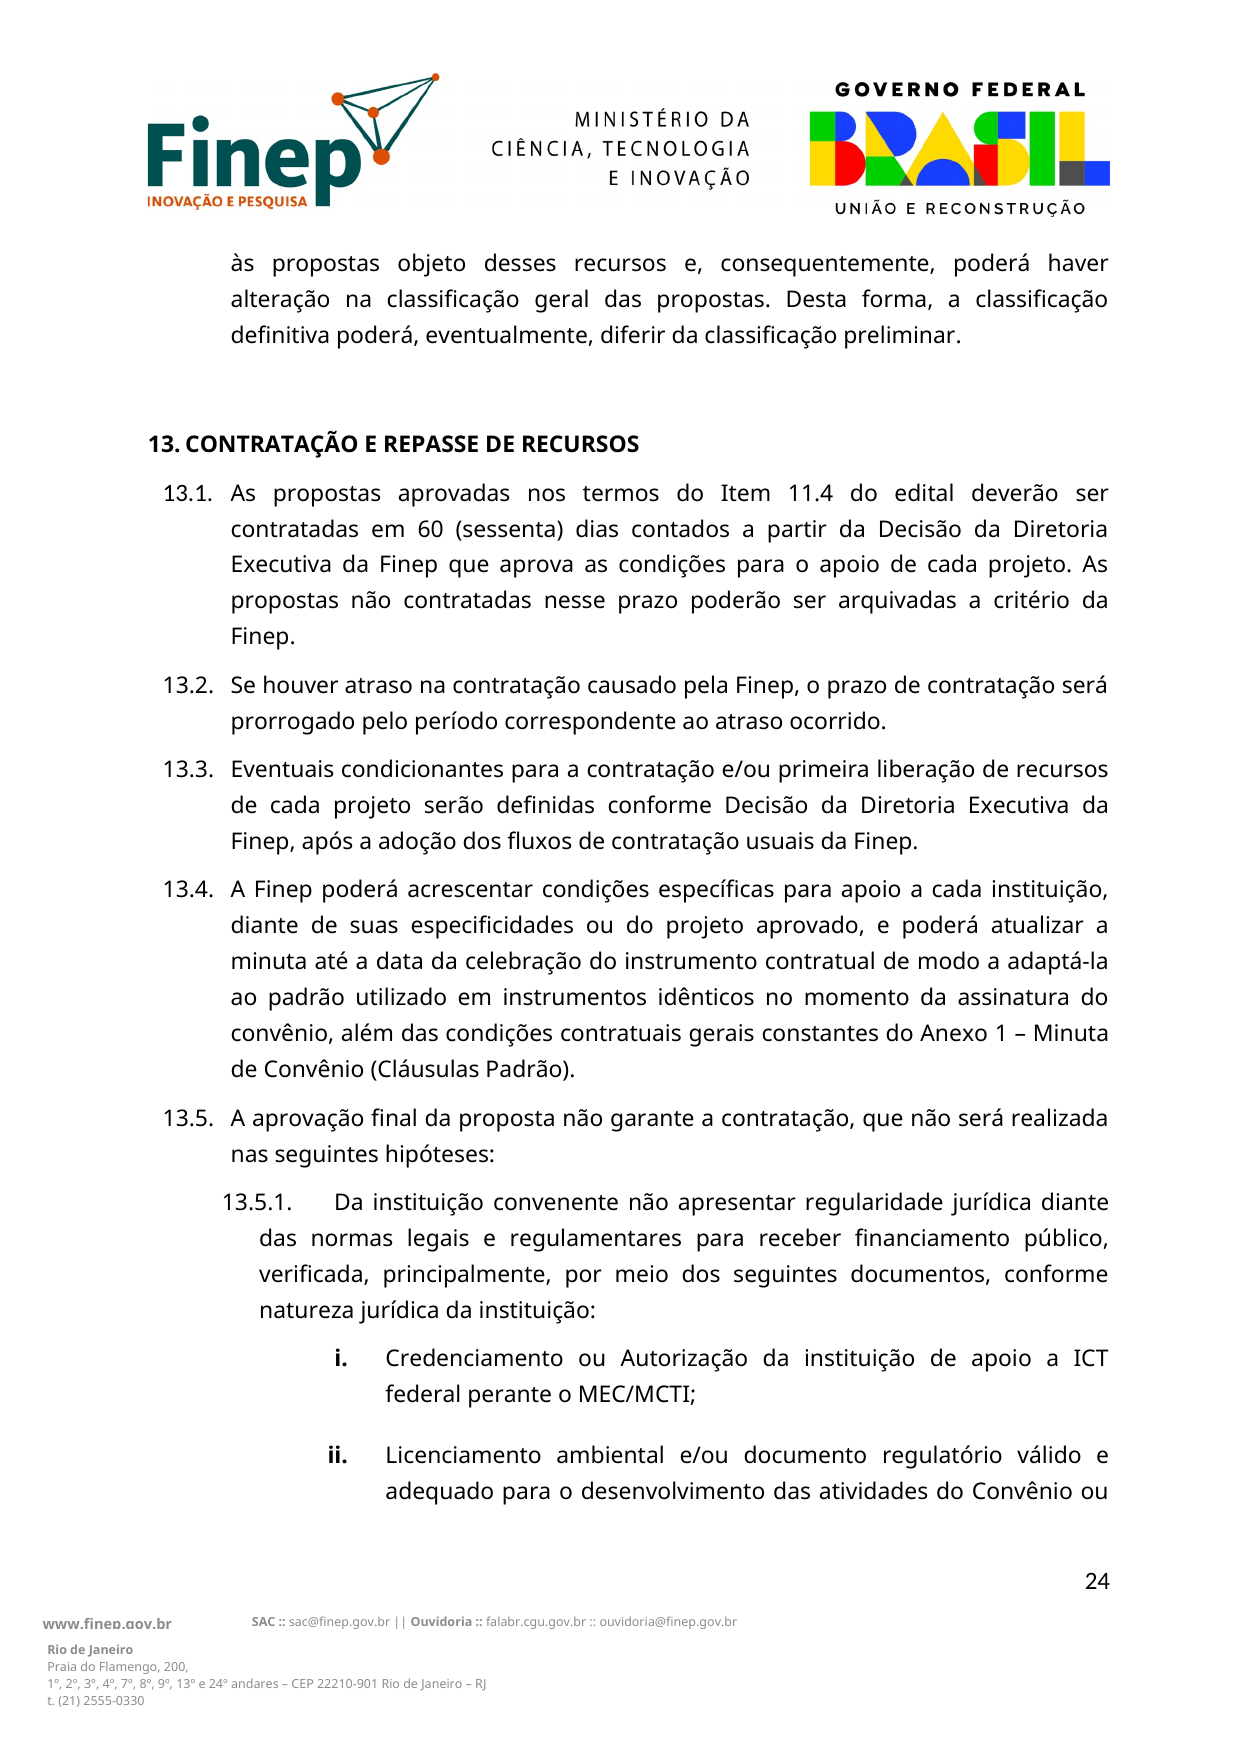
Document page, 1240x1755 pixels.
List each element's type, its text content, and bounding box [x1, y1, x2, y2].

list A aprovação final da proposta não garante a contratação, que não será realizada nas seguintes hipóteses: [162, 1102, 1110, 1169]
list Licenciamento ambiental e/ou documento regulatório válido e adequado para o desenvolvimento das atividades do Convênio ou [348, 1439, 1110, 1506]
list Credenciamento ou Autorização da instituição de apoio a ICT federal perante o MEC/MCTI; [348, 1342, 1110, 1409]
list Eventuais condicionantes para a contratação e/ou primeira liberação de recursos de cada projeto serão definidas conforme Decisão da Diretoria Executiva da Finep, após a adoção dos fluxos de contratação usuais da Finep. [162, 753, 1110, 856]
list A Finep poderá acrescentar condições específicas para apoio a cada instituição, diante de suas especificidades ou do projeto aprovado, e poderá atualizar a minuta até a data da celebração do instrumento contratual de modo a adaptá-la ao padrão utilizado em instrumentos idênticos no momento da assinatura do convênio, além das condições contratuais gerais constantes do Anexo 1 – Minuta de Convênio (Cláusulas Padrão). [162, 873, 1110, 1084]
list As propostas aprovadas nos termos do Item 11.4 do edital deverão ser contratadas em 60 (sessenta) dias contados a partir da Decisão da Diretoria Executiva da Finep que aprova as condições para o apoio de cada projeto. As propostas não contratadas nesse prazo poderão ser arquivadas a critério da Finep. [162, 477, 1110, 652]
list Da instituição convenente não apresentar regularidade jurídica diante das normas legais e regulamentares para receber financiamento público, verificada, principalmente, por meio dos seguintes documentos, conforme natureza jurídica da instituição: [222, 1186, 1110, 1325]
list CONTRATAÇÃO E REPASSE DE RECURSOS [148, 428, 1110, 459]
list às propostas objeto desses recursos e, consequentemente, poderá haver alteração na classificação geral das propostas. Desta forma, a classificação definitiva poderá, eventualmente, diferir da classificação preliminar. [162, 247, 1110, 350]
list Se houver atraso na contratação causado pela Finep, o prazo de contratação será prorrogado pelo período correspondente ao atraso ocorrido. [162, 669, 1110, 736]
